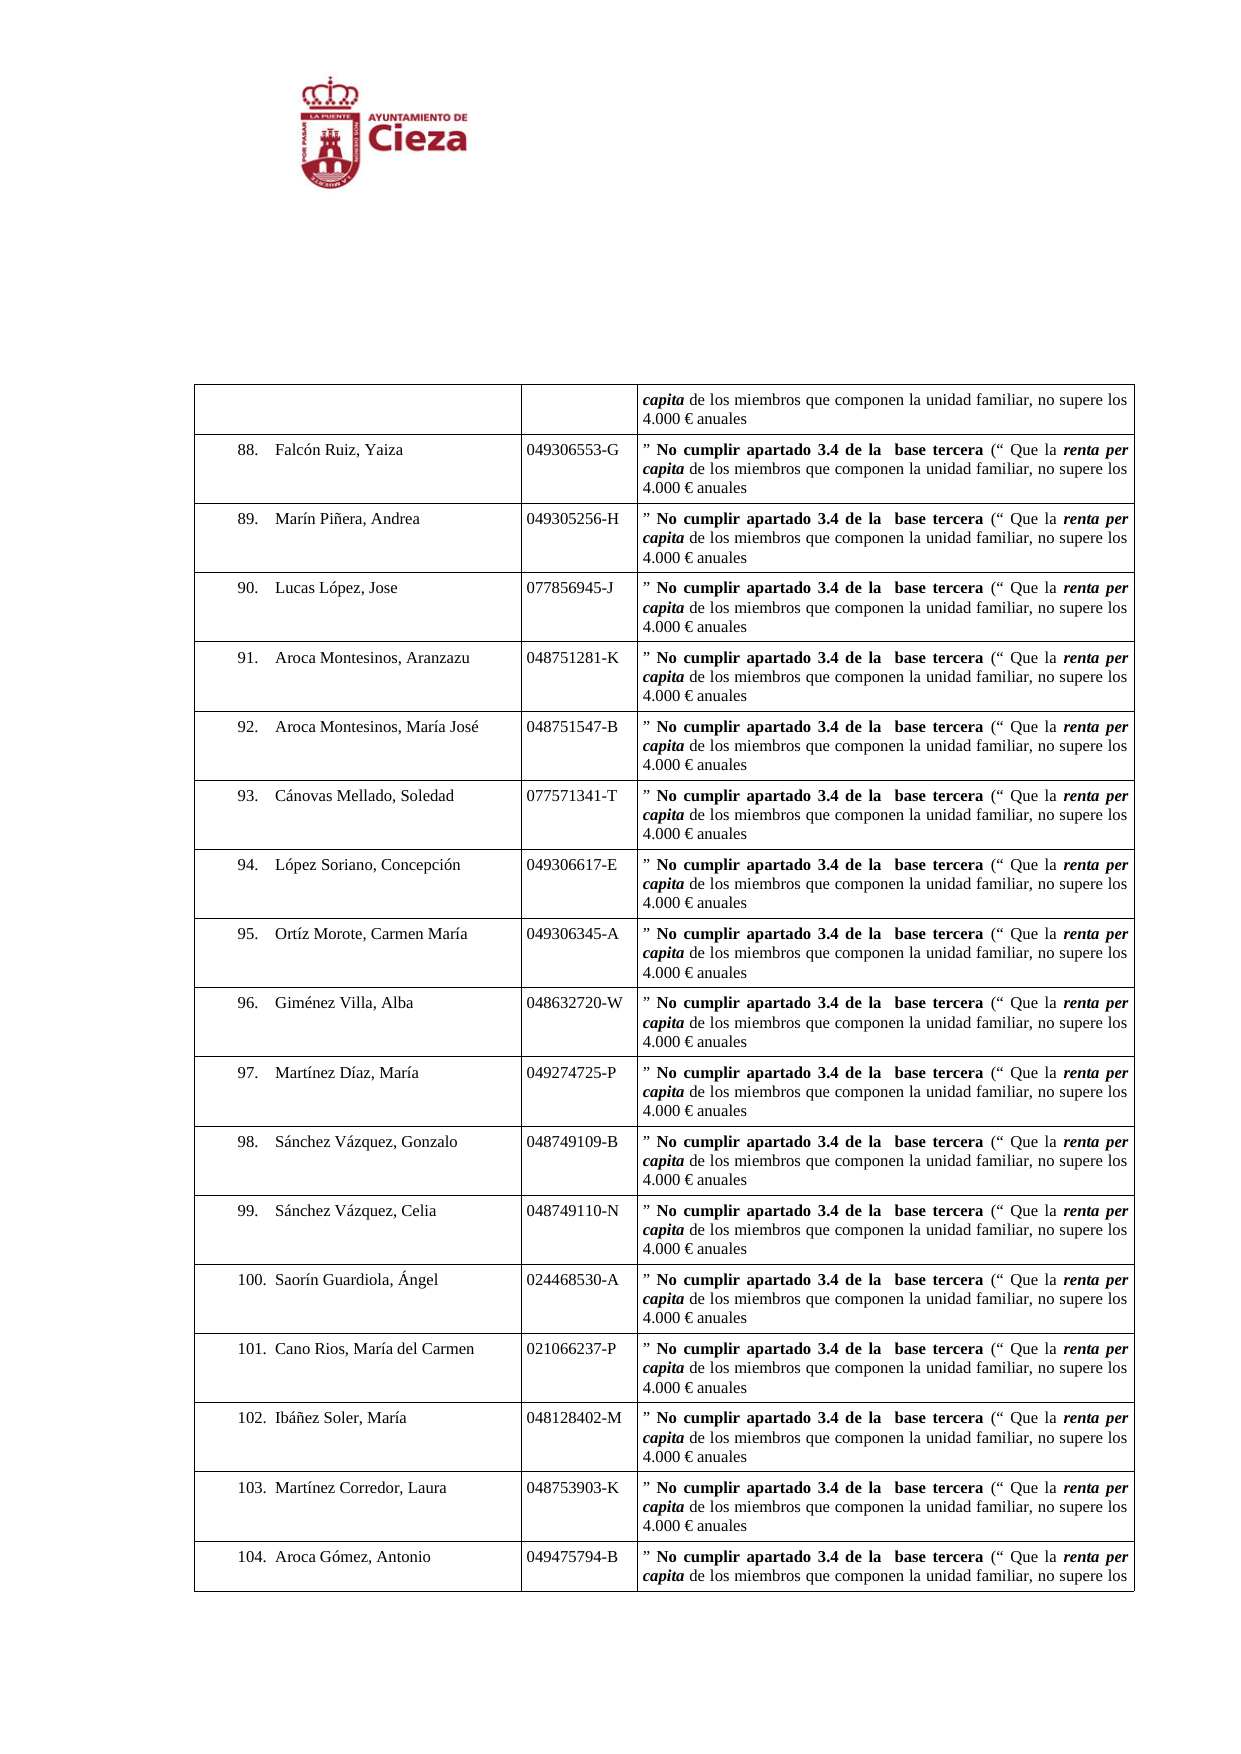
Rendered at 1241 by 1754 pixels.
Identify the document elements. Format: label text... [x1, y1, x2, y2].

table_cell 048749110-N [522, 1196, 637, 1264]
table_cell 021066237-P [522, 1334, 637, 1402]
table_cell ” No cumplir apartado 3.4 de la base tercera (“ Que la renta per capita de los miembros que componen la unidad familiar, no supere los 4.000 € anuales [638, 504, 1134, 572]
table_cell ” No cumplir apartado 3.4 de la base tercera (“ Que la renta per capita de los miembros que componen la unidad familiar, no supere los 4.000 € anuales [638, 1334, 1134, 1402]
table_cell 077856945-J [522, 573, 637, 641]
table_cell ” No cumplir apartado 3.4 de la base tercera (“ Que la renta per capita de los miembros que componen la unidad familiar, no supere los 4.000 € anuales [638, 1127, 1134, 1195]
table_cell 049306553-G [522, 435, 637, 503]
table_cell Falcón Ruiz, Yaiza [195, 435, 521, 503]
table_cell Sánchez Vázquez, Gonzalo [195, 1127, 521, 1195]
table_cell López Soriano, Concepción [195, 850, 521, 918]
table_cell 048753903-K [522, 1472, 637, 1541]
table_cell [195, 385, 521, 434]
table_cell ” No cumplir apartado 3.4 de la base tercera (“ Que la renta per capita de los miembros que componen la unidad familiar, no supere los 4.000 € anuales [638, 1265, 1134, 1333]
table_cell 048751547-B [522, 712, 637, 780]
table_cell 049306617-E [522, 850, 637, 918]
table_cell Martínez Corredor, Laura [195, 1472, 521, 1541]
table_cell ” No cumplir apartado 3.4 de la base tercera (“ Que la renta per capita de los miembros que componen la unidad familiar, no supere los 4.000 € anuales [638, 712, 1134, 780]
table_cell Sánchez Vázquez, Celia [195, 1196, 521, 1264]
table_cell ” No cumplir apartado 3.4 de la base tercera (“ Que la renta per capita de los miembros que componen la unidad familiar, no supere los 4.000 € anuales [638, 1403, 1134, 1471]
table_cell 048749109-B [522, 1127, 637, 1195]
table_cell 049305256-H [522, 504, 637, 572]
table_cell ” No cumplir apartado 3.4 de la base tercera (“ Que la renta per capita de los miembros que componen la unidad familiar, no supere los 4.000 € anuales [638, 1196, 1134, 1264]
table_cell Cánovas Mellado, Soledad [195, 781, 521, 849]
table_cell ” No cumplir apartado 3.4 de la base tercera (“ Que la renta per capita de los miembros que componen la unidad familiar, no supere los 4.000 € anuales [638, 919, 1134, 987]
table_cell 048128402-M [522, 1403, 637, 1471]
table_cell 024468530-A [522, 1265, 637, 1333]
table_cell Ortíz Morote, Carmen María [195, 919, 521, 987]
table_cell Cano Rios, María del Carmen [195, 1334, 521, 1402]
table_cell Saorín Guardiola, Ángel [195, 1265, 521, 1333]
table_cell ” No cumplir apartado 3.4 de la base tercera (“ Que la renta per capita de los miembros que componen la unidad familiar, no supere los 4.000 € anuales [638, 1472, 1134, 1541]
table_cell capita de los miembros que componen la unidad familiar, no supere los 4.000 € anuales [638, 385, 1134, 434]
table_cell Marín Piñera, Andrea [195, 504, 521, 572]
table_cell 048632720-W [522, 988, 637, 1056]
table_cell Ibáñez Soler, María [195, 1403, 521, 1471]
table_cell ” No cumplir apartado 3.4 de la base tercera (“ Que la renta per capita de los miembros que componen la unidad familiar, no supere los 4.000 € anuales [638, 781, 1134, 849]
table_cell ” No cumplir apartado 3.4 de la base tercera (“ Que la renta per capita de los miembros que componen la unidad familiar, no supere los [638, 1542, 1134, 1591]
table_cell Aroca Montesinos, María José [195, 712, 521, 780]
table_cell 049274725-P [522, 1057, 637, 1126]
table_cell Martínez Díaz, María [195, 1057, 521, 1126]
table_cell [522, 385, 637, 434]
table_cell Lucas López, Jose [195, 573, 521, 641]
table_cell Aroca Montesinos, Aranzazu [195, 642, 521, 711]
table_cell 049475794-B [522, 1542, 637, 1591]
table_cell ” No cumplir apartado 3.4 de la base tercera (“ Que la renta per capita de los miembros que componen la unidad familiar, no supere los 4.000 € anuales [638, 1057, 1134, 1126]
table_cell 077571341-T [522, 781, 637, 849]
table_cell 048751281-K [522, 642, 637, 711]
table_cell Giménez Villa, Alba [195, 988, 521, 1056]
table_cell ” No cumplir apartado 3.4 de la base tercera (“ Que la renta per capita de los miembros que componen la unidad familiar, no supere los 4.000 € anuales [638, 988, 1134, 1056]
table_cell ” No cumplir apartado 3.4 de la base tercera (“ Que la renta per capita de los miembros que componen la unidad familiar, no supere los 4.000 € anuales [638, 642, 1134, 711]
table_cell ” No cumplir apartado 3.4 de la base tercera (“ Que la renta per capita de los miembros que componen la unidad familiar, no supere los 4.000 € anuales [638, 435, 1134, 503]
table_cell ” No cumplir apartado 3.4 de la base tercera (“ Que la renta per capita de los miembros que componen la unidad familiar, no supere los 4.000 € anuales [638, 850, 1134, 918]
picture [296, 71, 471, 193]
table_cell ” No cumplir apartado 3.4 de la base tercera (“ Que la renta per capita de los miembros que componen la unidad familiar, no supere los 4.000 € anuales [638, 573, 1134, 641]
table_cell 049306345-A [522, 919, 637, 987]
table_cell Aroca Gómez, Antonio [195, 1542, 521, 1591]
